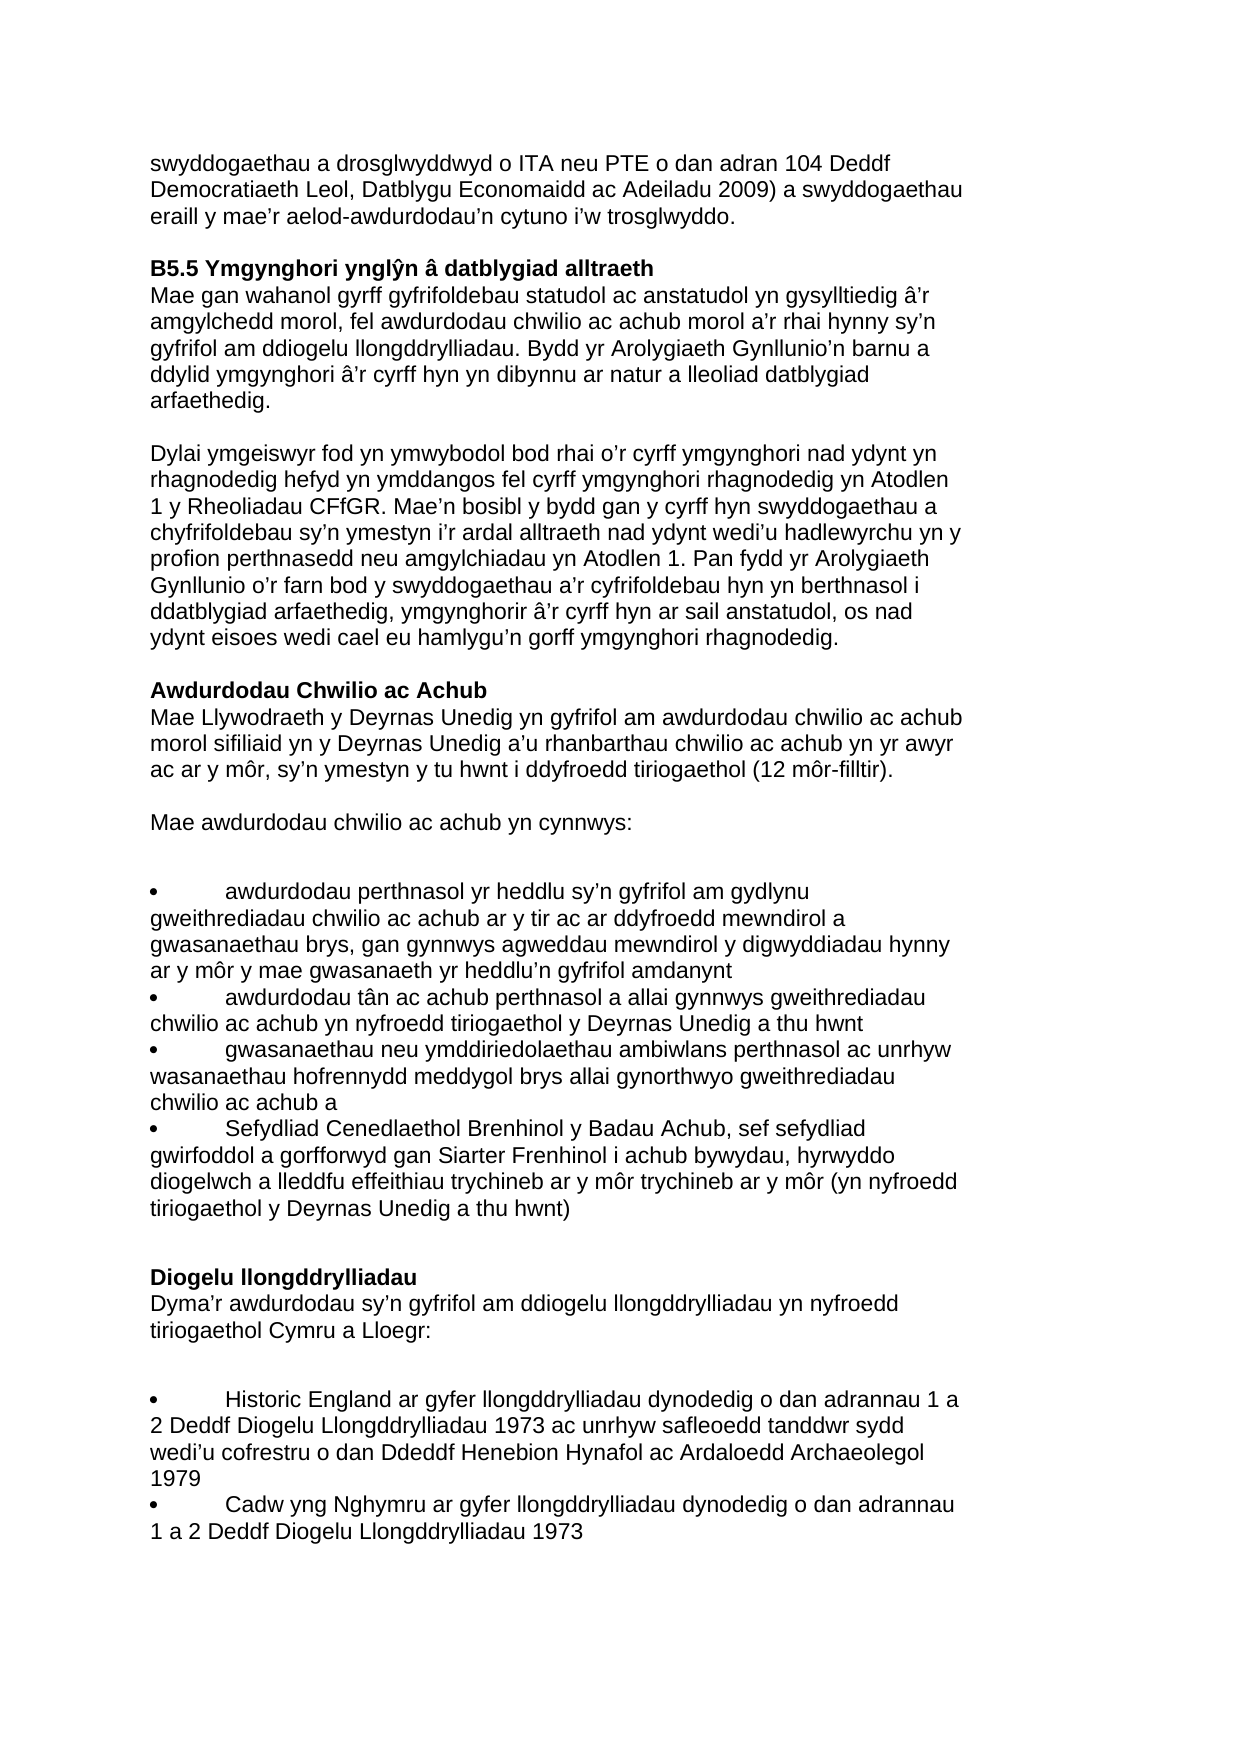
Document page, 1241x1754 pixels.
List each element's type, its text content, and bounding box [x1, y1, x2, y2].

text Mae gan wahanol gyrff gyfrifoldebau statudol ac anstatudol yn gysylltiedig â’r amgylchedd morol, fel awdurdodau chwilio ac achub morol a’r rhai hynny sy’n gyfrifol am ddiogelu llongddrylliadau. Bydd yr Arolygiaeth Gynllunio’n barnu a ddylid ymgynghori â’r cyrff hyn yn dibynnu ar natur a lleoliad datblygiad arfaethedig. [150, 282, 963, 413]
text Mae awdurdodau chwilio ac achub yn cynnwys: [150, 809, 963, 835]
list Sefydliad Cenedlaethol Brenhinol y Badau Achub, sef sefydliad gwirfoddol a gorfforwyd gan Siarter Frenhinol i achub bywydau, hyrwyddo diogelwch a lleddfu effeithiau trychineb ar y môr trychineb ar y môr (yn nyfroedd tiriogaethol y Deyrnas Unedig a thu hwnt) [150, 1115, 963, 1221]
text Diogelu llongddrylliadau [150, 1264, 963, 1290]
list Cadw yng Nghymru ar gyfer llongddrylliadau dynodedig o dan adrannau 1 a 2 Deddf Diogelu Llongddrylliadau 1973 [150, 1491, 963, 1544]
text Dyma’r awdurdodau sy’n gyfrifol am ddiogelu llongddrylliadau yn nyfroedd tiriogaethol Cymru a Lloegr: [150, 1290, 963, 1343]
text Dylai ymgeiswyr fod yn ymwybodol bod rhai o’r cyrff ymgynghori nad ydynt yn rhagnodedig hefyd yn ymddangos fel cyrff ymgynghori rhagnodedig yn Atodlen 1 y Rheoliadau CFfGR. Mae’n bosibl y bydd gan y cyrff hyn swyddogaethau a chyfrifoldebau sy’n ymestyn i’r ardal alltraeth nad ydynt wedi’u hadlewyrchu yn y profion perthnasedd neu amgylchiadau yn Atodlen 1. Pan fydd yr Arolygiaeth Gynllunio o’r farn bod y swyddogaethau a’r cyfrifoldebau hyn yn berthnasol i ddatblygiad arfaethedig, ymgynghorir â’r cyrff hyn ar sail anstatudol, os nad ydynt eisoes wedi cael eu hamlygu’n gorff ymgynghori rhagnodedig. [150, 440, 963, 651]
text B5.5 Ymgynghori ynglŷn â datblygiad alltraeth [150, 255, 1090, 282]
list Historic England ar gyfer llongddrylliadau dynodedig o dan adrannau 1 a 2 Deddf Diogelu Llongddrylliadau 1973 ac unrhyw safleoedd tanddwr sydd wedi’u cofrestru o dan Ddeddf Henebion Hynafol ac Ardaloedd Archaeolegol 1979 [150, 1386, 963, 1491]
list awdurdodau tân ac achub perthnasol a allai gynnwys gweithrediadau chwilio ac achub yn nyfroedd tiriogaethol y Deyrnas Unedig a thu hwnt [150, 984, 963, 1036]
list gwasanaethau neu ymddiriedolaethau ambiwlans perthnasol ac unrhyw wasanaethau hofrennydd meddygol brys allai gynorthwyo gweithrediadau chwilio ac achub a [150, 1036, 963, 1115]
text Mae Llywodraeth y Deyrnas Unedig yn gyfrifol am awdurdodau chwilio ac achub morol sifiliaid yn y Deyrnas Unedig a’u rhanbarthau chwilio ac achub yn yr awyr ac ar y môr, sy’n ymestyn y tu hwnt i ddyfroedd tiriogaethol (12 môr-filltir). [150, 703, 963, 782]
text Awdurdodau Chwilio ac Achub [150, 677, 1090, 703]
text swyddogaethau a drosglwyddwyd o ITA neu PTE o dan adran 104 Deddf Democratiaeth Leol, Datblygu Economaidd ac Adeiladu 2009) a swyddogaethau eraill y mae’r aelod-awdurdodau’n cytuno i’w trosglwyddo. [150, 150, 963, 229]
list awdurdodau perthnasol yr heddlu sy’n gyfrifol am gydlynu gweithrediadau chwilio ac achub ar y tir ac ar ddyfroedd mewndirol a gwasanaethau brys, gan gynnwys agweddau mewndirol y digwyddiadau hynny ar y môr y mae gwasanaeth yr heddlu’n gyfrifol amdanynt [150, 878, 963, 984]
